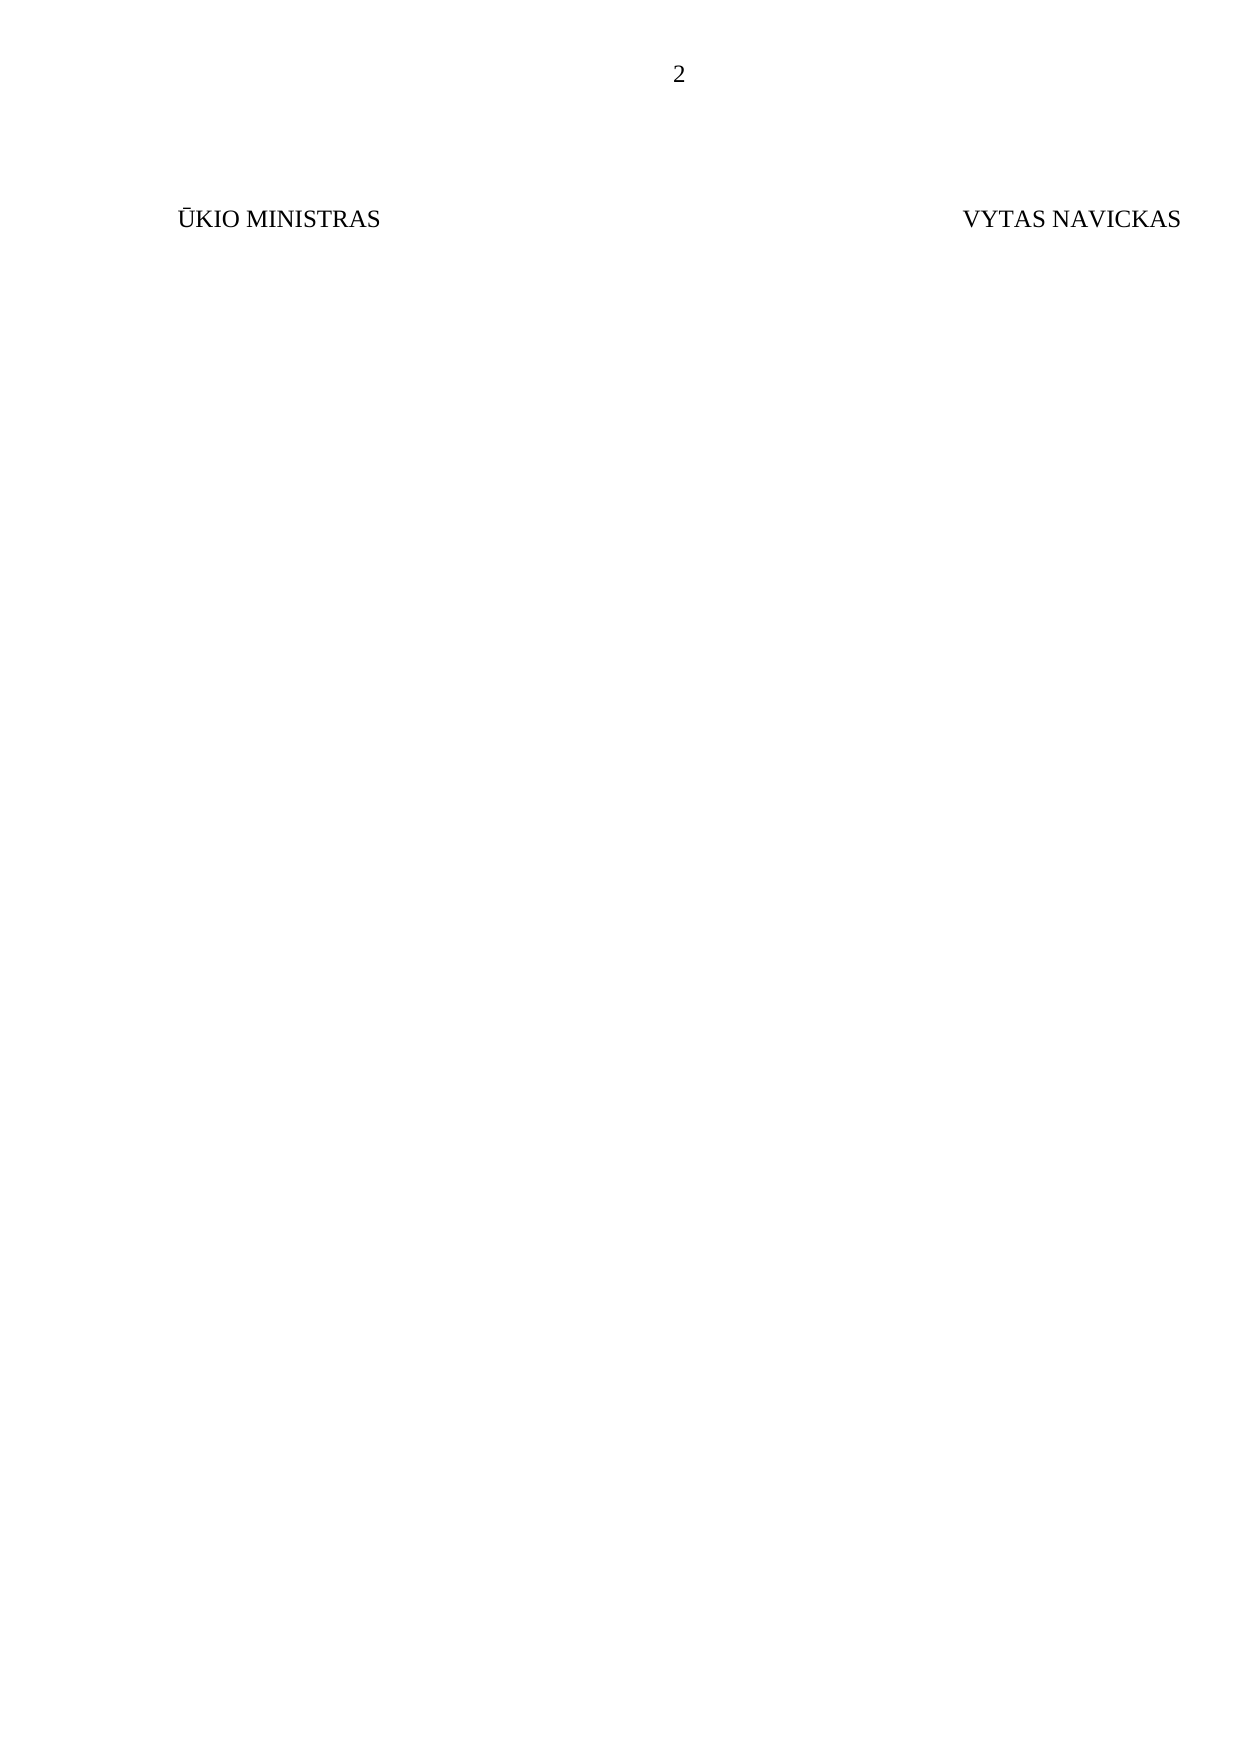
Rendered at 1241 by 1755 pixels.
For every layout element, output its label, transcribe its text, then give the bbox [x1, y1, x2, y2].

text Ūkio ministras Vytas Navickas [177, 204, 1181, 233]
